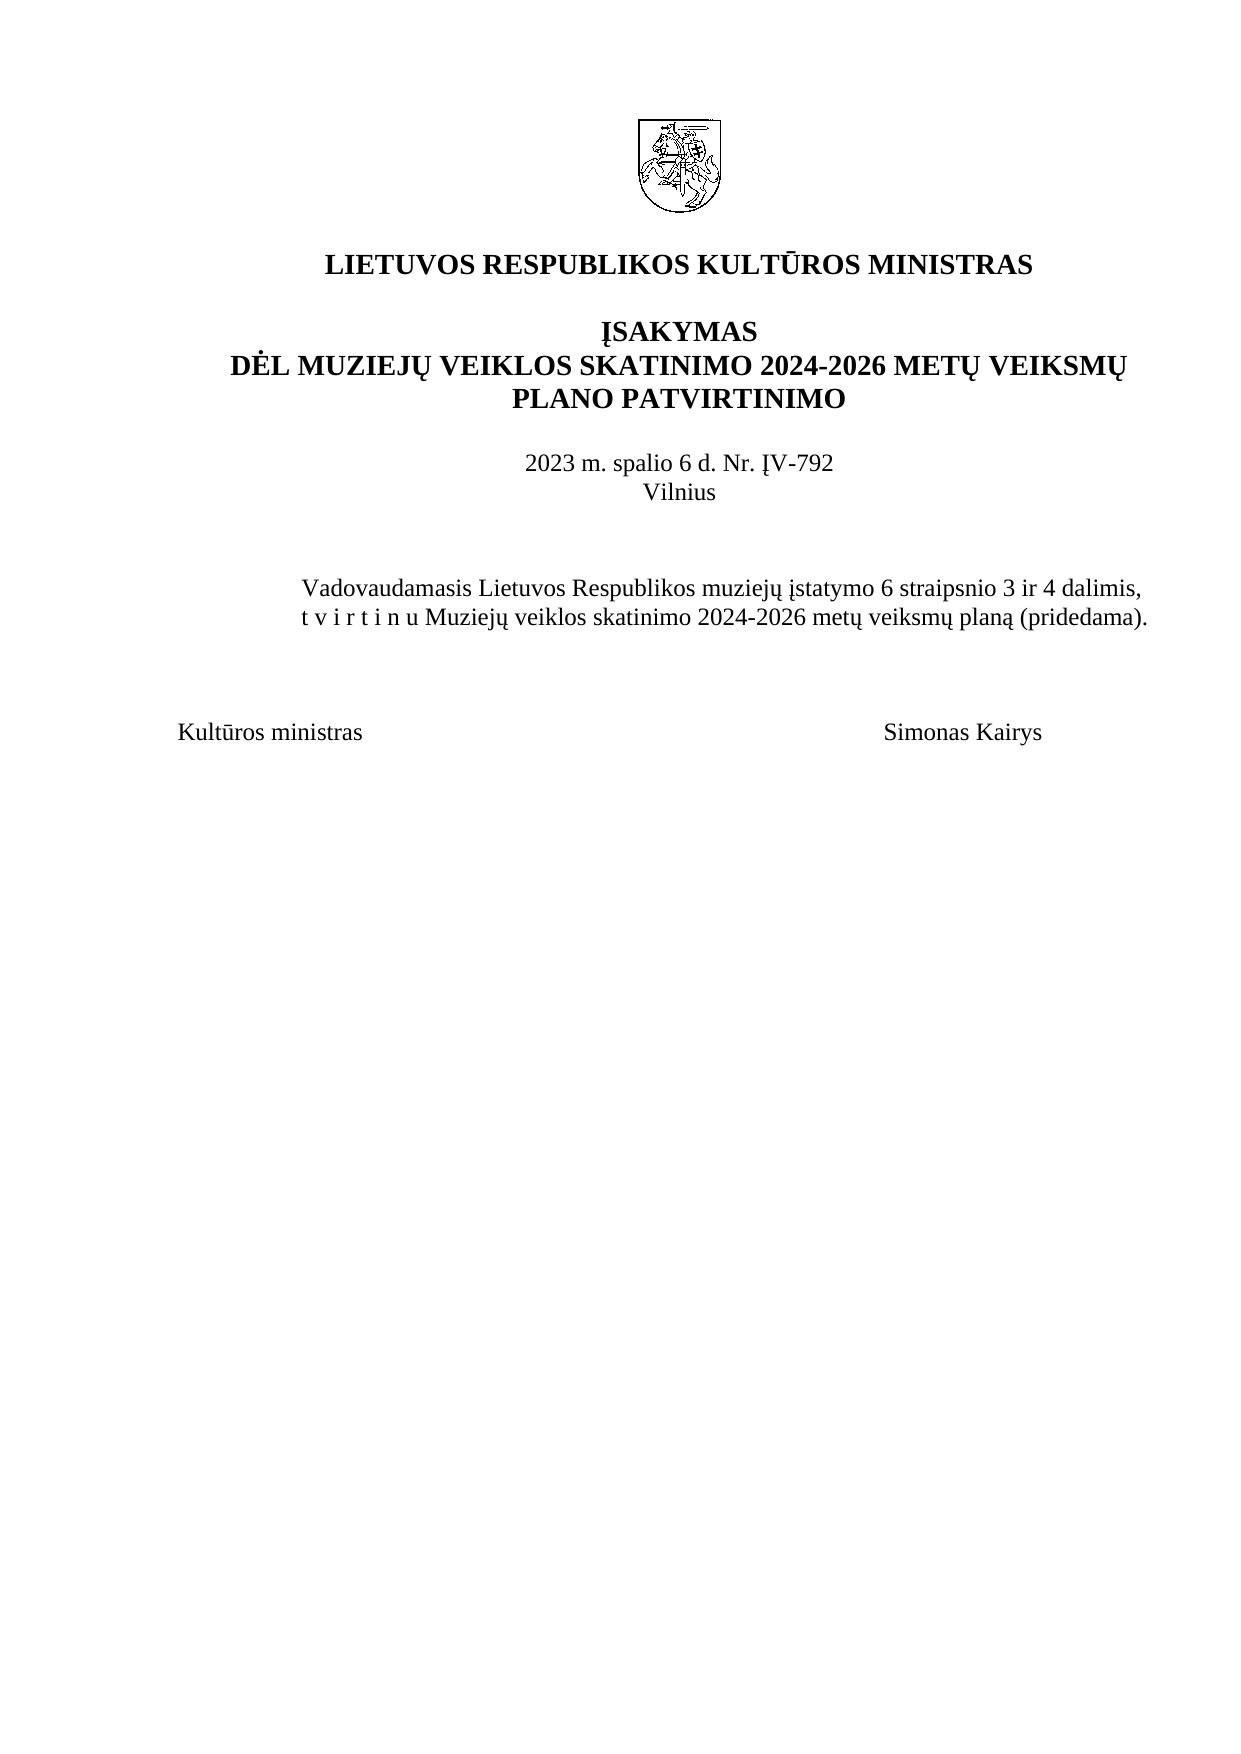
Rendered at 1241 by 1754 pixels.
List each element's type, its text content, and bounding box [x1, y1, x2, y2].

text Vadovaudamasis Lietuvos Respublikos muziejų įstatymo 6 straipsnio 3 ir 4 dalimis, [177, 573, 1181, 602]
text ĮSAKYMAS [177, 314, 1181, 348]
text LIETUVOS RESPUBLIKOS KULTŪROS MINISTRAS [177, 247, 1181, 281]
text Kultūros ministras Simonas Kairys [177, 717, 1181, 745]
text DĖL muziejų veiklos skatinimo 2024-2026 metų veiksmų plano patvirtinimo [177, 348, 1181, 415]
text 2023 m. spalio 6 d. Nr. ĮV-792 [177, 448, 1181, 477]
text t v i r t i n u Muziejų veiklos skatinimo 2024-2026 metų veiksmų planą (pridedama). [177, 602, 1181, 630]
text Vilnius [177, 477, 1181, 506]
